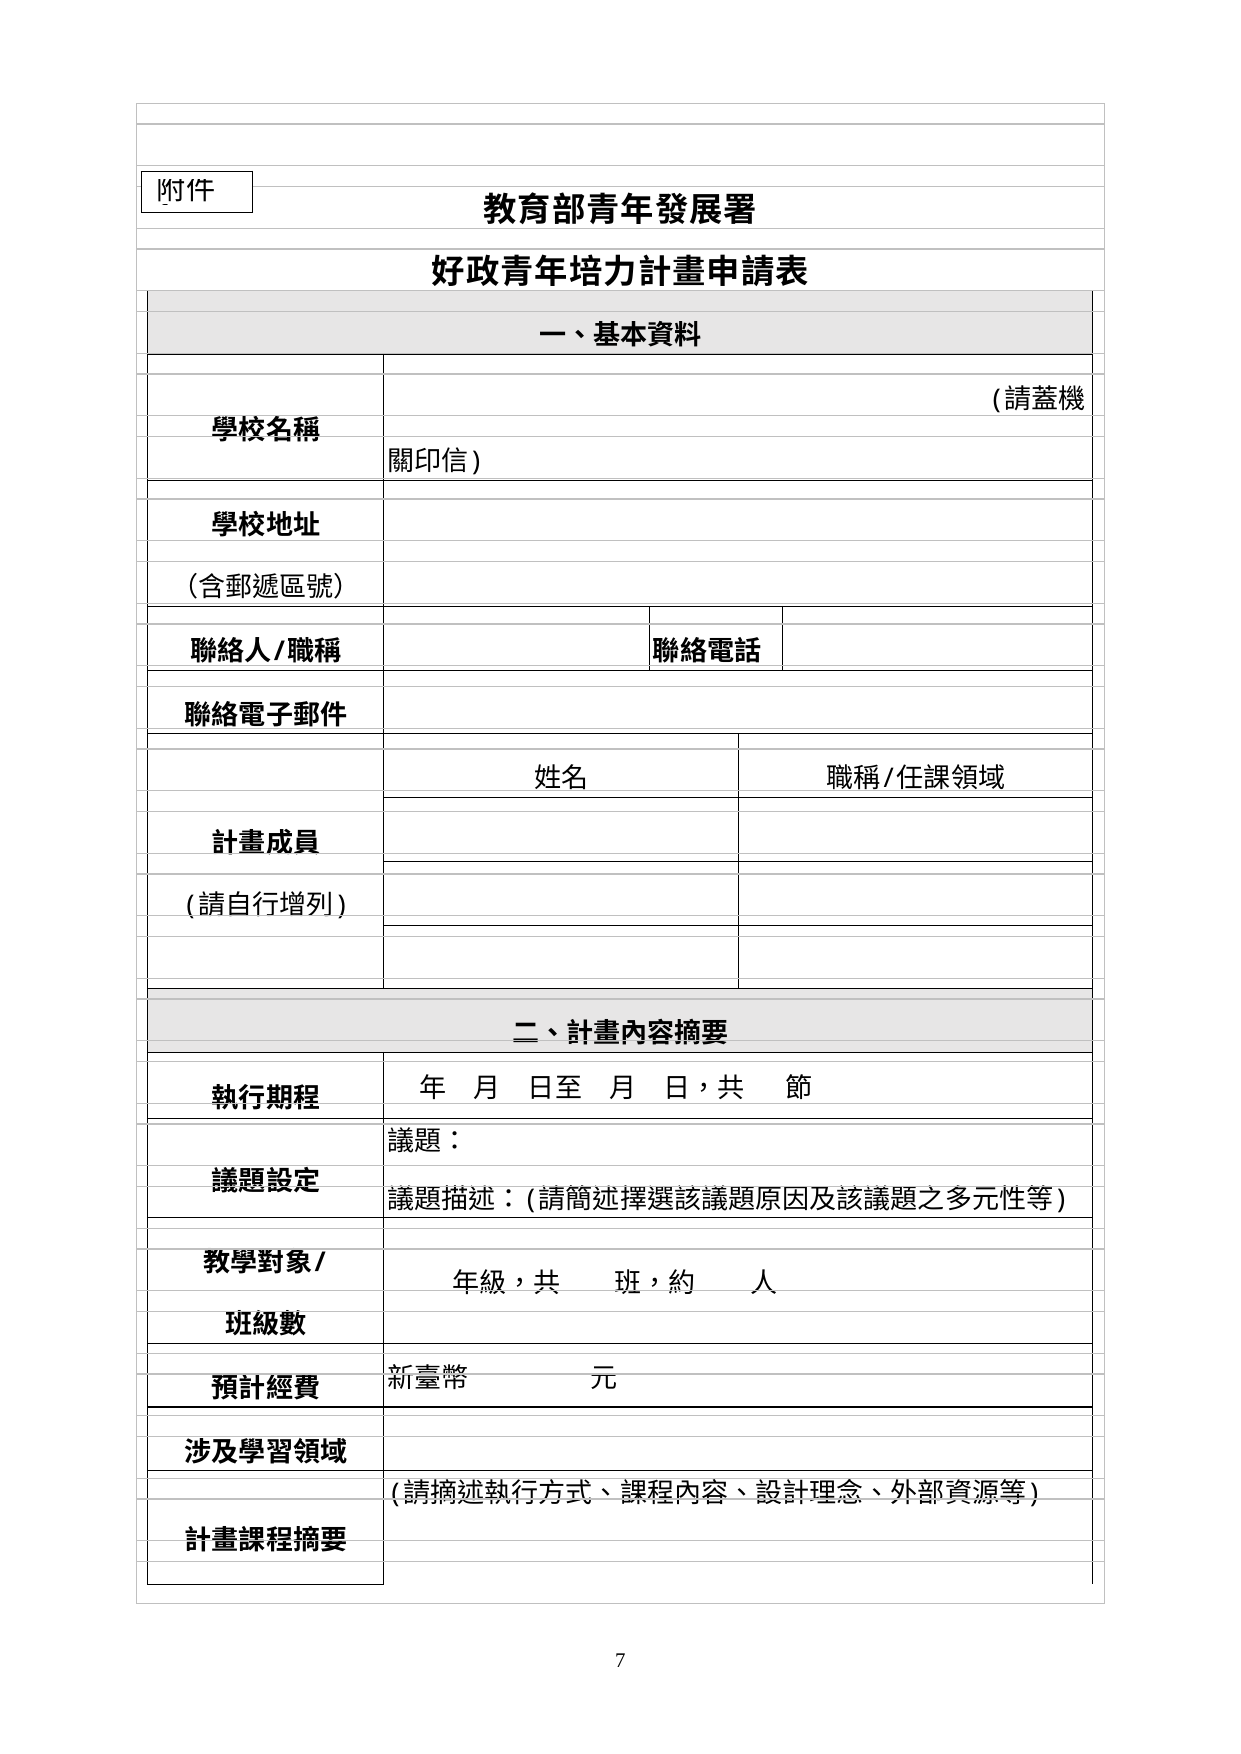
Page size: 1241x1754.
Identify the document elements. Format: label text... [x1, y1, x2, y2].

table_cell 計畫課程摘要 [148, 1471, 383, 1478]
table_cell 學校名稱 [246, 416, 255, 428]
table_cell [384, 355, 1092, 373]
table_cell 聯絡電子郵件 [148, 687, 383, 728]
table_cell [739, 875, 1092, 915]
table_cell [739, 734, 1092, 748]
table_cell [148, 1408, 383, 1415]
table_cell [384, 671, 1092, 686]
table_cell 學校地址 [148, 500, 383, 540]
table_cell [739, 862, 1092, 873]
table_cell [384, 734, 738, 748]
table_cell (請摘述執行方式、課程內容、設計理念、外部資源等) [384, 1541, 1092, 1561]
table_cell 議題描述：(請簡述擇選該議題原因及該議題之多元性等) [384, 1187, 1092, 1217]
table_header 一、基本資料 [148, 312, 1092, 353]
table_cell [384, 1104, 1092, 1118]
table_cell 執行期程 [148, 1104, 383, 1118]
table_cell 預計經費 [148, 1375, 383, 1406]
text 教育部青年發展署 [137, 166, 1104, 186]
table_cell [384, 562, 1092, 603]
table_cell [384, 926, 738, 936]
table_cell [384, 1437, 1092, 1470]
table_cell (請自行增列) [148, 875, 383, 915]
table_cell 年級，共 班，約 人 [384, 1229, 1092, 1248]
table_cell 年級，共 班，約 人 [384, 1218, 1092, 1228]
table_cell 年級，共 班，約 人 [384, 1250, 1092, 1290]
table_cell (請摘述執行方式、課程內容、設計理念、外部資源等) [384, 1479, 434, 1498]
table_cell [783, 607, 1092, 623]
table_cell 年 月 日至 月 日，共 節 [384, 1062, 1092, 1103]
table_cell 班級數 [148, 1312, 383, 1343]
table_cell 二、計畫內容摘要 [148, 1041, 1092, 1052]
table_cell [384, 687, 1092, 728]
table_cell 計畫課程摘要 [148, 1479, 383, 1498]
table_cell 議題設定 [148, 1119, 383, 1123]
table_cell [384, 729, 1092, 733]
table_cell (請摘述執行方式、課程內容、設計理念、外部資源等) [448, 1479, 490, 1498]
table_cell 學校名稱 [312, 416, 383, 436]
table_cell [783, 625, 1092, 665]
table_cell [384, 791, 738, 797]
table_cell [739, 854, 1092, 861]
table_cell 新臺幣 元 [384, 1344, 1092, 1353]
table_cell [739, 979, 1092, 988]
table_cell 計畫課程摘要 [148, 1500, 383, 1540]
table_cell [739, 937, 1092, 978]
table_cell 學校名稱 [257, 416, 276, 436]
table_cell [739, 812, 1092, 853]
text 好政青年培力計畫申請表 [137, 250, 1104, 290]
table_cell (請摘述執行方式、課程內容、設計理念、外部資源等) [384, 1562, 1092, 1584]
table_cell [384, 1119, 1092, 1123]
table_cell [739, 791, 1092, 797]
table_cell 新臺幣 元 [384, 1354, 1092, 1373]
table_cell 二、計畫內容摘要 [148, 989, 1092, 998]
table_cell 年級，共 班，約 人 [384, 1291, 1092, 1311]
table_cell [384, 1416, 1092, 1436]
table_cell [384, 862, 738, 873]
table_cell 職稱/任課領域 [739, 750, 1092, 790]
table_cell [148, 607, 383, 623]
table_cell (請摘述執行方式、課程內容、設計理念、外部資源等) [956, 1479, 1092, 1498]
table_cell [739, 798, 1092, 811]
table_cell 聯絡人/職稱 [148, 625, 383, 665]
table_cell [148, 916, 383, 936]
table_cell [148, 1291, 383, 1311]
table_header [148, 291, 1092, 311]
table_cell 學校名稱 [148, 375, 383, 415]
table_cell [384, 607, 649, 623]
table_cell [148, 750, 383, 790]
table_cell 執行期程 [148, 1062, 383, 1103]
table_cell (請摘述執行方式、課程內容、設計理念、外部資源等) [502, 1479, 552, 1498]
table_cell [739, 926, 1092, 936]
table_cell [384, 481, 1092, 498]
table_cell [148, 937, 383, 978]
table_cell 計畫課程摘要 [148, 1562, 383, 1584]
table_cell (請摘述執行方式、課程內容、設計理念、外部資源等) [384, 1500, 1092, 1540]
table_cell [148, 729, 383, 733]
table_cell 年級，共 班，約 人 [384, 1312, 1092, 1343]
table_cell [384, 500, 1092, 540]
table_cell （含郵遞區號） [148, 562, 383, 603]
table_cell [148, 541, 383, 561]
table_cell [384, 1408, 1092, 1415]
table_cell 議題設定 [148, 1125, 383, 1165]
table_cell 學校名稱 [148, 355, 383, 373]
table_cell [650, 607, 782, 623]
table_cell [384, 979, 738, 988]
table_cell 教學對象/ [148, 1250, 383, 1290]
table_cell [148, 854, 383, 873]
table_cell 議題設定 [148, 1187, 383, 1217]
table_cell [148, 1416, 383, 1436]
text 附件1 [157, 179, 237, 204]
table_cell [384, 416, 1092, 436]
table_cell (請摘述執行方式、課程內容、設計理念、外部資源等) [909, 1479, 961, 1498]
table_cell [739, 916, 1092, 924]
table_cell [148, 1354, 383, 1373]
table_cell 姓名 [384, 750, 738, 790]
table_cell 計畫成員 [148, 812, 383, 853]
table_cell [148, 1344, 383, 1353]
text [142, 172, 252, 212]
table_cell [384, 798, 738, 811]
table_cell (請摘述執行方式、課程內容、設計理念、外部資源等) [384, 1471, 1092, 1478]
table_cell (請蓋機 [384, 375, 1092, 415]
table_cell 議題設定 [148, 1166, 383, 1186]
table_cell [384, 854, 738, 861]
table_cell 學校名稱 [148, 416, 243, 436]
table_cell (請摘述執行方式、課程內容、設計理念、外部資源等) [582, 1479, 899, 1498]
table_cell 新臺幣 元 [384, 1375, 1092, 1406]
table_cell 關印信) [384, 437, 1092, 478]
table_cell [148, 1218, 383, 1228]
table_cell [384, 1053, 1092, 1061]
table_cell [148, 481, 383, 498]
table_cell 二、計畫內容摘要 [148, 1000, 1092, 1040]
table_cell [148, 1229, 383, 1248]
table_cell [148, 791, 383, 811]
table_cell 執行期程 [148, 1053, 383, 1061]
table_cell [384, 1166, 1092, 1186]
table_cell [384, 625, 649, 665]
table_cell [384, 875, 738, 915]
table_cell [384, 937, 738, 978]
table_cell 議題： [384, 1125, 1092, 1165]
text [137, 229, 1104, 248]
table_cell 聯絡電話 [650, 625, 782, 665]
table_cell [384, 812, 738, 853]
text 教育部青年發展署 [137, 187, 1104, 228]
table_cell (請摘述執行方式、課程內容、設計理念、外部資源等) [549, 1479, 582, 1498]
table_cell [148, 671, 383, 686]
table_cell [384, 916, 738, 924]
table_cell 學校名稱 [278, 416, 315, 436]
table_cell 計畫課程摘要 [148, 1541, 383, 1561]
table_cell [148, 734, 383, 748]
table_cell [148, 979, 383, 988]
table_cell 涉及學習領域 [148, 1437, 383, 1470]
table_cell [384, 541, 1092, 561]
table_cell 學校名稱 [148, 437, 383, 478]
